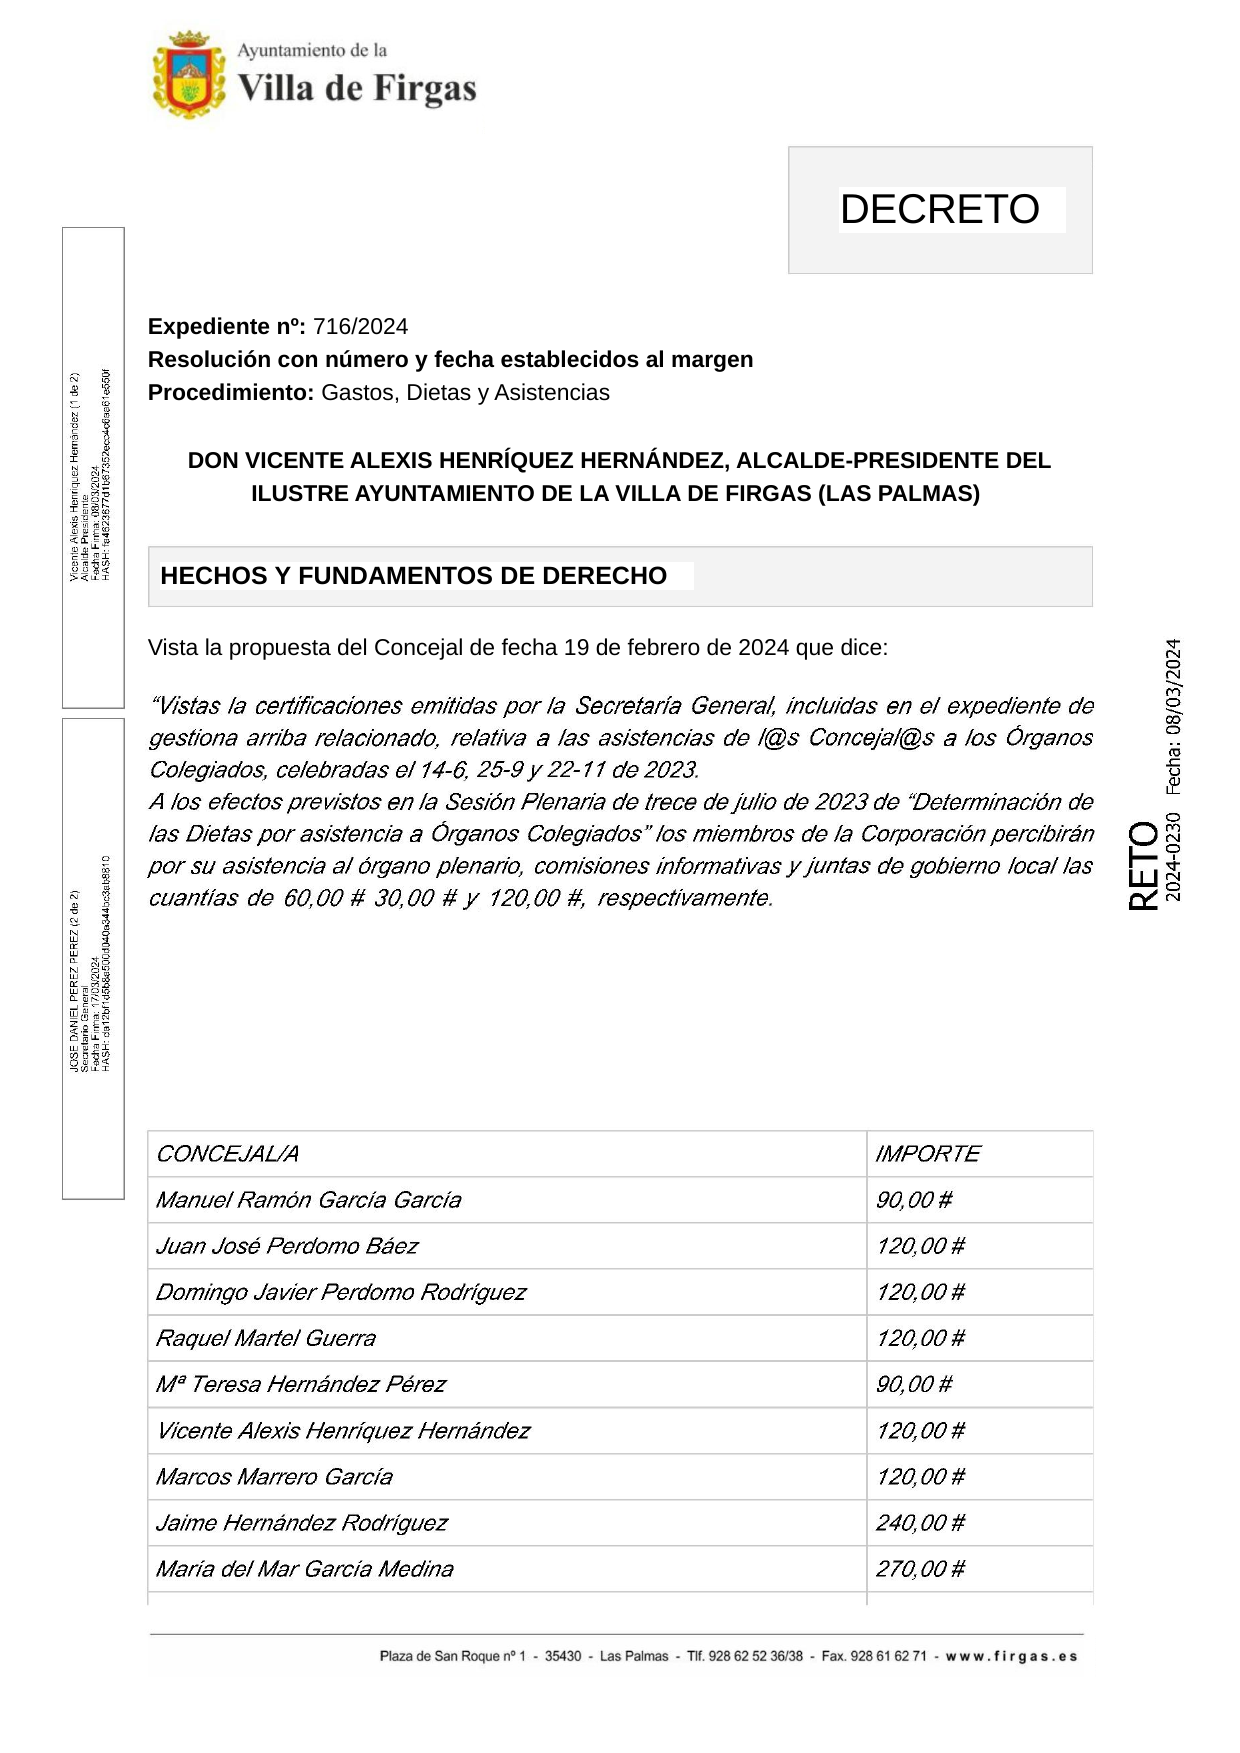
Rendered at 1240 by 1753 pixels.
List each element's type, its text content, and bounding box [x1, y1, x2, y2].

text Expediente nº: 716/2024 [148, 314, 433, 340]
text ILUSTRE AYUNTAMIENTO DE LA VILLA DE FIRGAS (LAS PALMAS) [251, 481, 1077, 506]
text Procedimiento: Gastos, Dietas y Asistencias [148, 379, 778, 405]
text DON VICENTE ALEXIS HENRÍQUEZ HERNÁNDEZ, ALCALDE-PRESIDENTE DEL [188, 448, 1077, 473]
text Resolución con número y fecha establecidos al margen [148, 347, 778, 372]
text DECRETO [839, 187, 1066, 233]
text HECHOS Y FUNDAMENTOS DE DERECHO [160, 562, 694, 590]
text Vista la propuesta del Concejal de fecha 19 de febrero de 2024 que dice: [148, 635, 913, 661]
